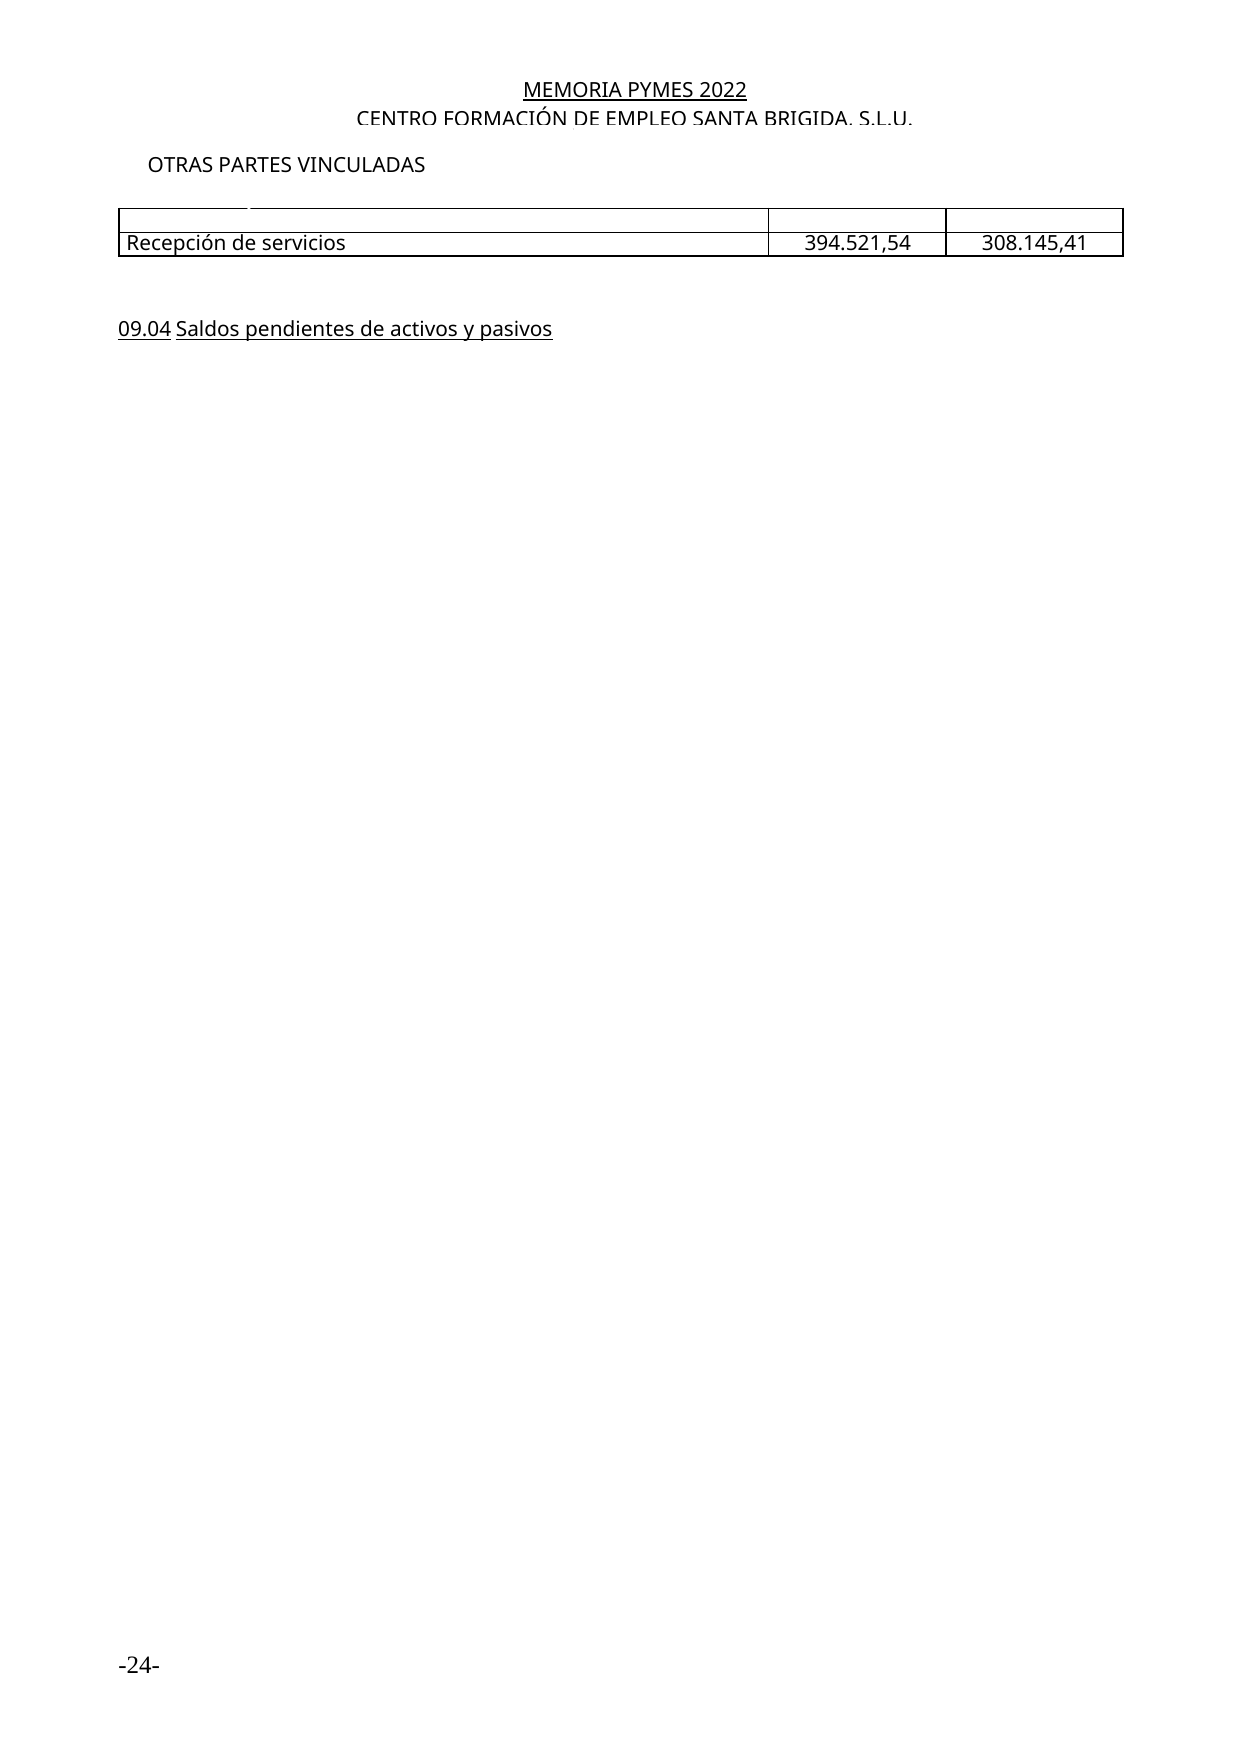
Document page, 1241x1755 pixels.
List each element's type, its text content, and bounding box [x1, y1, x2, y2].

table_header 2021 [947, 209, 1122, 232]
text OTRAS PARTES VINCULADAS [147, 150, 1163, 179]
table_cell 308.145,41 [947, 233, 1122, 255]
table_header 2022 [769, 209, 945, 232]
table_header DESCRIPCIÓN [120, 209, 768, 232]
table_cell 394.521,54 [769, 233, 945, 255]
list Saldos pendientes de activos y pasivos [118, 314, 1163, 343]
table_cell Recepción de servicios [120, 233, 768, 255]
